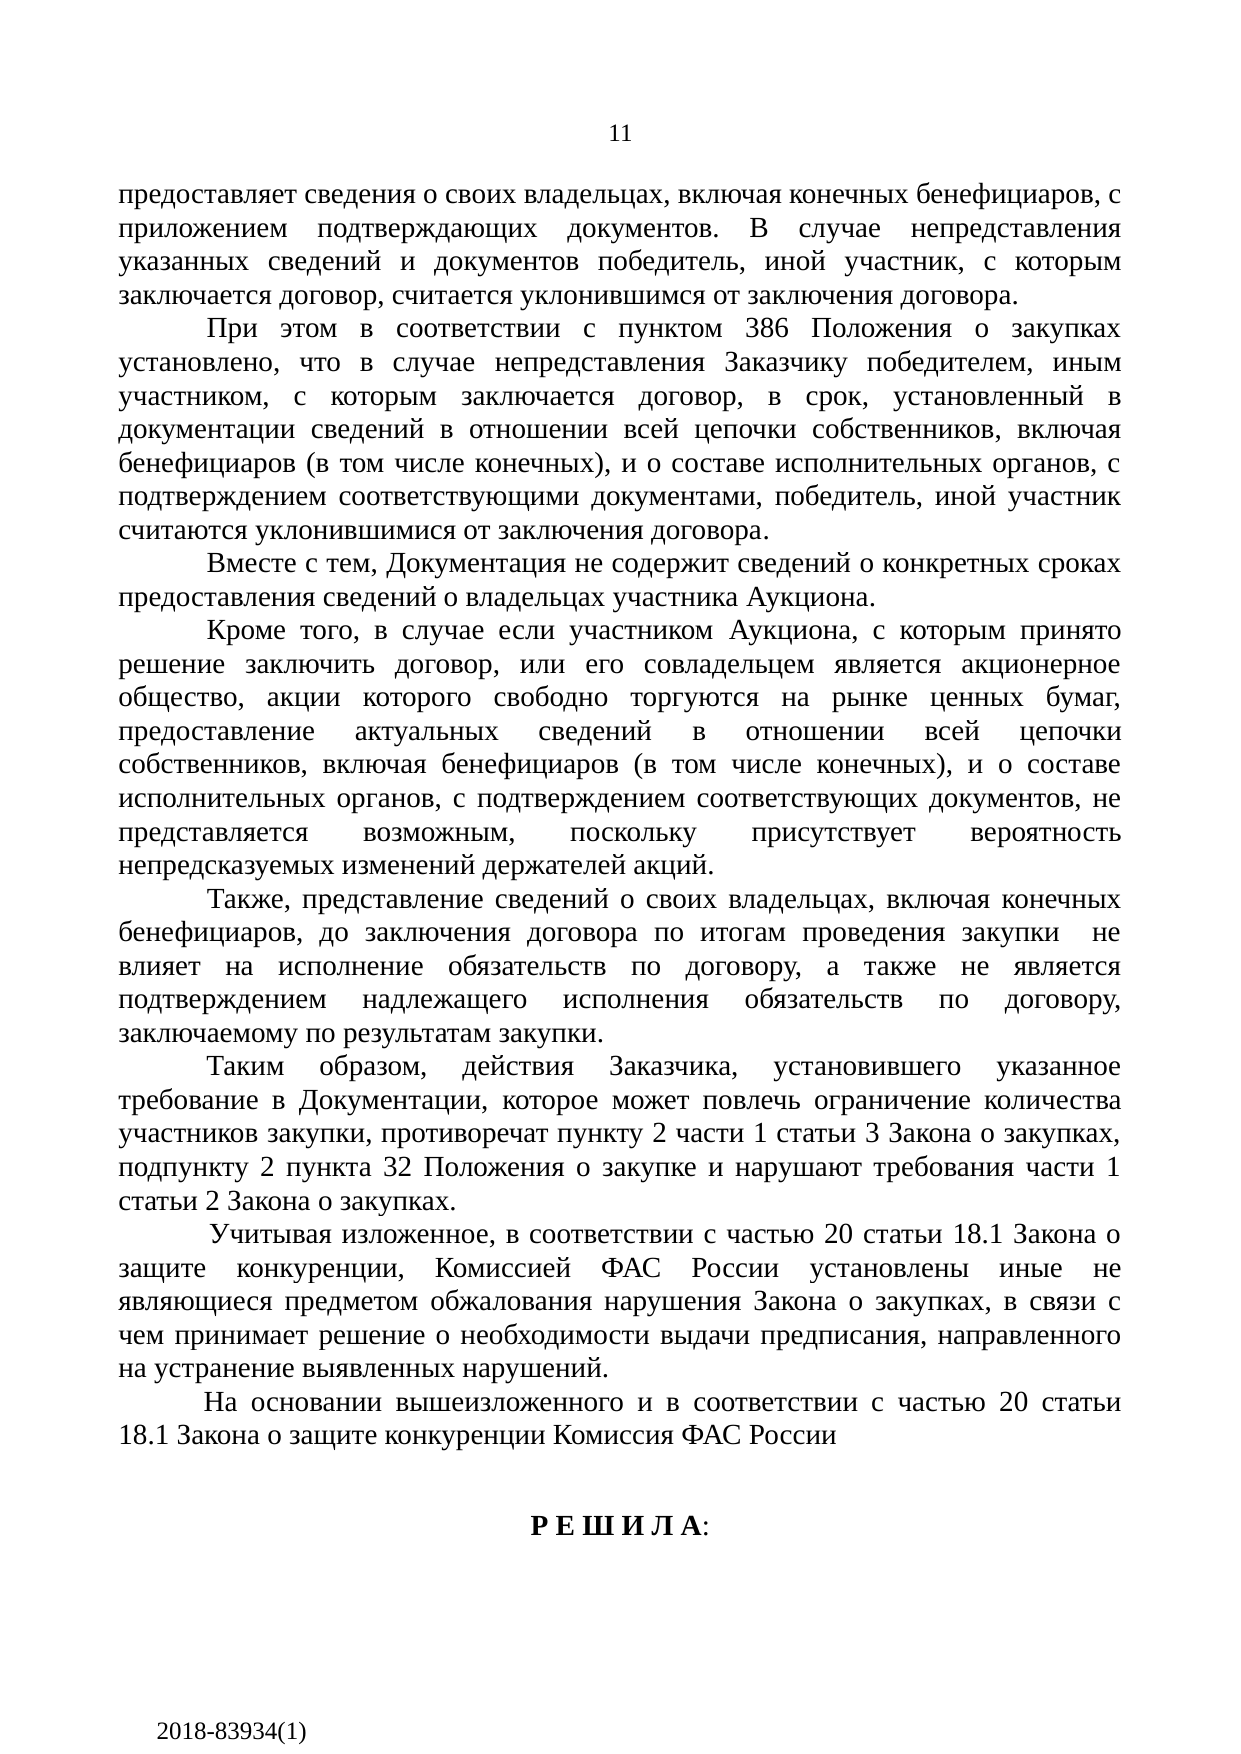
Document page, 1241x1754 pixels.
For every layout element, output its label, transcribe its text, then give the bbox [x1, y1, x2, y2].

text На основании вышеизложенного и в соответствии с частью 20 статьи 18.1 Закона о защите конкуренции Комиссия ФАС России [118, 1384, 1122, 1451]
text Кроме того, в случае если участником Аукциона, с которым принято решение заключить договор, или его совладельцем является акционерное общество, акции которого свободно торгуются на рынке ценных бумаг, предоставление актуальных сведений в отношении всей цепочки собственников, включая бенефициаров (в том числе конечных), и о составе исполнительных органов, с подтверждением соответствующих документов, не представляется возможным, поскольку присутствует вероятность непредсказуемых изменений держателей акций. [118, 612, 1122, 881]
text При этом в соответствии с пунктом 386 Положения о закупках установлено, что в случае непредставления Заказчику победителем, иным участником, с которым заключается договор, в срок, установленный в документации сведений в отношении всей цепочки собственников, включая бенефициаров (в том числе конечных), и о составе исполнительных органов, с подтверждением соответствующими документами, победитель, иной участник считаются уклонившимися от заключения договора. [118, 311, 1122, 545]
text Учитывая изложенное, в соответствии с частью 20 статьи 18.1 Закона о защите конкуренции, Комиссией ФАС России установлены иные не являющиеся предметом обжалования нарушения Закона о закупках, в связи с чем принимает решение о необходимости выдачи предписания, направленного на устранение выявленных нарушений. [118, 1216, 1122, 1384]
text Также, представление сведений о своих владельцах, включая конечных бенефициаров, до заключения договора по итогам проведения закупки не влияет на исполнение обязательств по договору, а также не является подтверждением надлежащего исполнения обязательств по договору, заключаемому по результатам закупки. [118, 881, 1122, 1048]
text предоставляет сведения о своих владельцах, включая конечных бенефициаров, с приложением подтверждающих документов. В случае непредставления указанных сведений и документов победитель, иной участник, с которым заключается договор, считается уклонившимся от заключения договора. [118, 176, 1122, 311]
text Таким образом, действия Заказчика, установившего указанное требование в Документации, которое может повлечь ограничение количества участников закупки, противоречат пункту 2 части 1 статьи 3 Закона о закупках, подпункту 2 пункта 32 Положения о закупке и нарушают требования части 1 статьи 2 Закона о закупках. [118, 1048, 1122, 1216]
text Р Е Ш И Л А: [118, 1508, 1122, 1542]
text Вместе с тем, Документация не содержит сведений о конкретных сроках предоставления сведений о владельцах участника Аукциона. [118, 545, 1122, 612]
